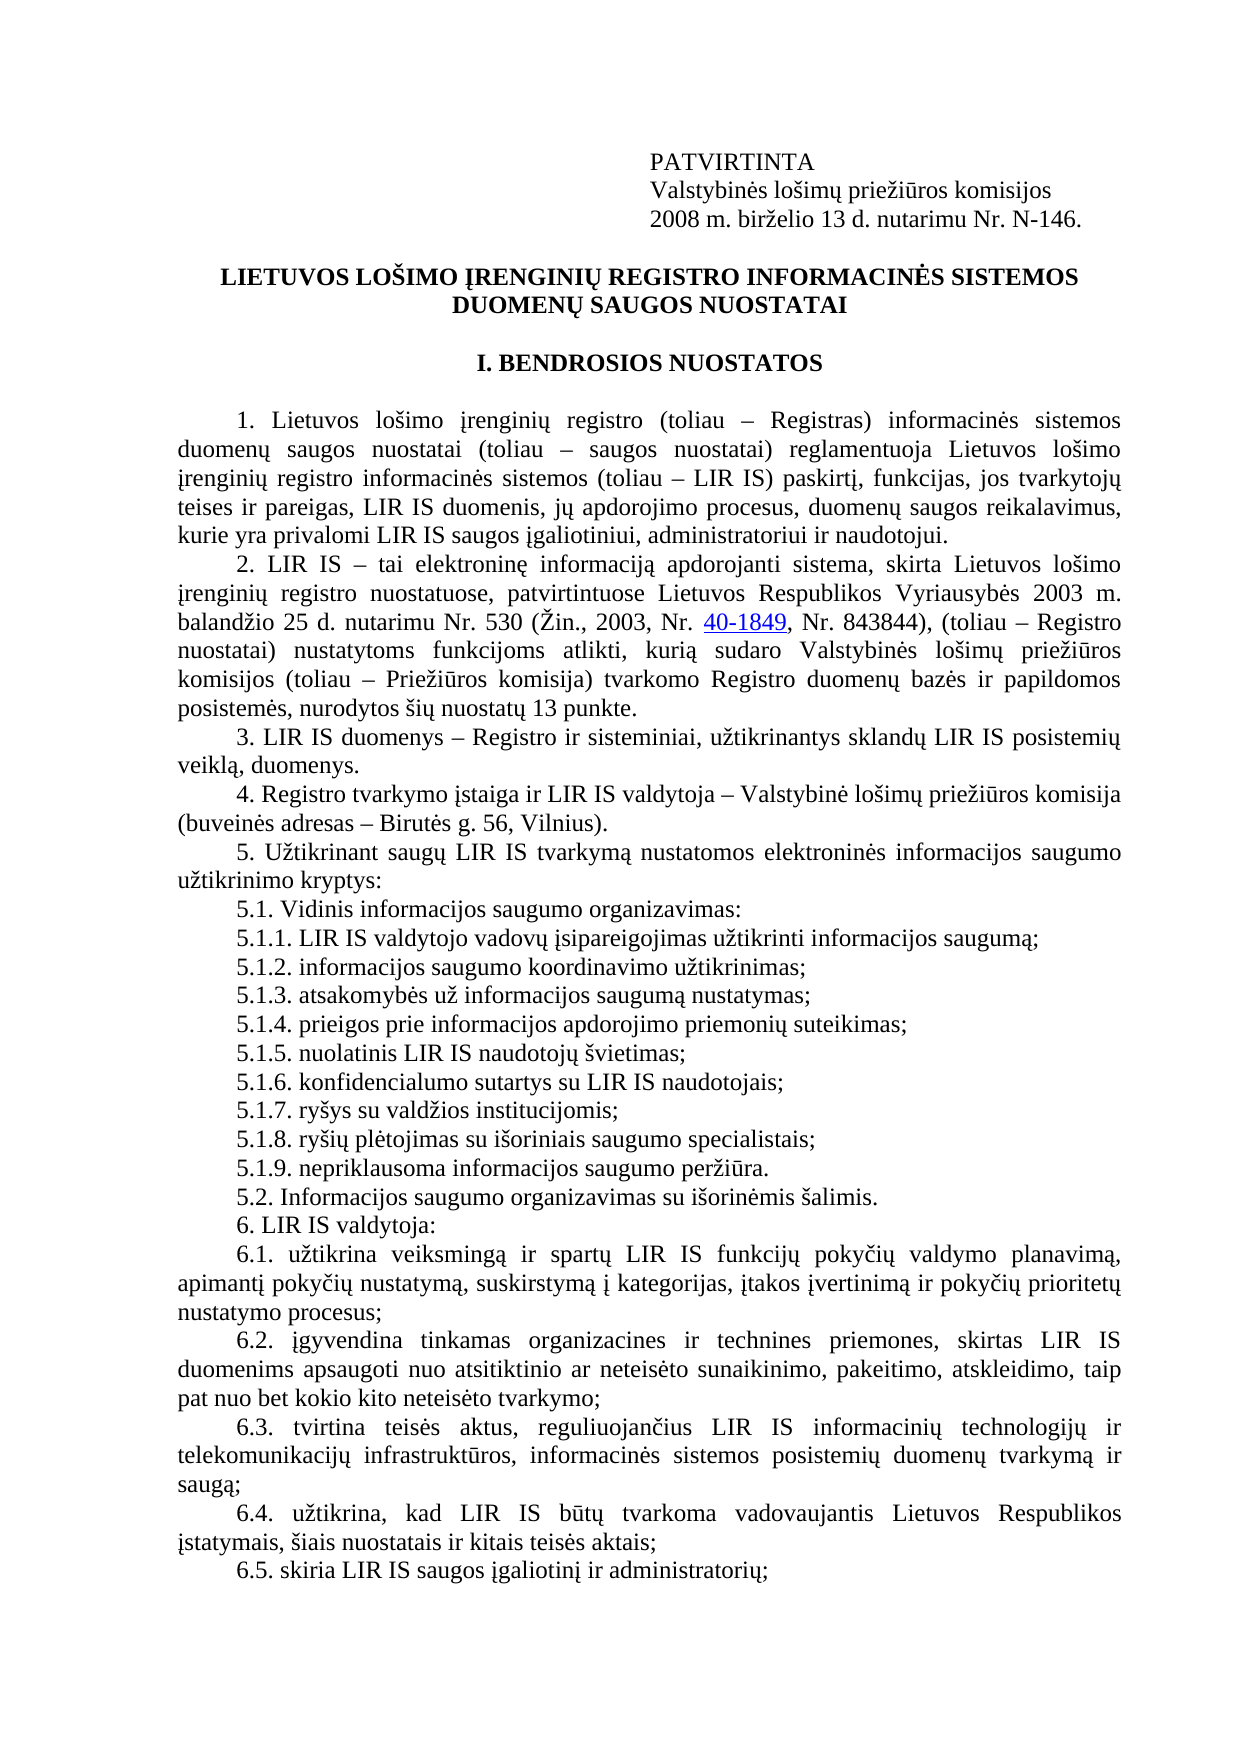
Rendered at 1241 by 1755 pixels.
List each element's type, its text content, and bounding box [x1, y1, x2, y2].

text 5.2. Informacijos saugumo organizavimas su išorinėmis šalimis. [177, 1182, 1122, 1211]
text Valstybinės lošimų priežiūros komisijos [649, 176, 1122, 204]
text 5.1.7. ryšys su valdžios institucijomis; [177, 1096, 1122, 1124]
text 5.1. Vidinis informacijos saugumo organizavimas: [177, 894, 1122, 923]
text I. BENDROSIOS NUOSTATOS [177, 348, 1122, 377]
text 3. LIR IS duomenys – Registro ir sisteminiai, užtikrinantys sklandų LIR IS posistemių veiklą, duomenys. [177, 722, 1122, 779]
text 5.1.4. prieigos prie informacijos apdorojimo priemonių suteikimas; [177, 1009, 1122, 1038]
text 6.3. tvirtina teisės aktus, reguliuojančius LIR IS informacinių technologijų ir telekomunikacijų infrastruktūros, informacinės sistemos posistemių duomenų tvarkymą ir saugą; [177, 1412, 1122, 1498]
text 5.1.5. nuolatinis LIR IS naudotojų švietimas; [177, 1038, 1122, 1067]
text 2. LIR IS – tai elektroninę informaciją apdorojanti sistema, skirta Lietuvos lošimo įrenginių registro nuostatuose, patvirtintuose Lietuvos Respublikos Vyriausybės 2003 m. balandžio 25 d. nutarimu Nr. 530 (Žin., 2003, Nr. 40-1849, Nr. 843844), (toliau – Registro nuostatai) nustatytoms funkcijoms atlikti, kurią sudaro Valstybinės lošimų priežiūros komisijos (toliau – Priežiūros komisija) tvarkomo Registro duomenų bazės ir papildomos posistemės, nurodytos šių nuostatų 13 punkte. [177, 549, 1122, 722]
text 5.1.9. nepriklausoma informacijos saugumo peržiūra. [177, 1153, 1122, 1182]
text 5.1.1. LIR IS valdytojo vadovų įsipareigojimas užtikrinti informacijos saugumą; [177, 923, 1122, 952]
text 6.1. užtikrina veiksmingą ir spartų LIR IS funkcijų pokyčių valdymo planavimą, apimantį pokyčių nustatymą, suskirstymą į kategorijas, įtakos įvertinimą ir pokyčių prioritetų nustatymo procesus; [177, 1239, 1122, 1326]
text 6.4. užtikrina, kad LIR IS būtų tvarkoma vadovaujantis Lietuvos Respublikos įstatymais, šiais nuostatais ir kitais teisės aktais; [177, 1498, 1122, 1556]
text 6.5. skiria LIR IS saugos įgaliotinį ir administratorių; [177, 1556, 1122, 1584]
text 5.1.2. informacijos saugumo koordinavimo užtikrinimas; [177, 952, 1122, 981]
text 5.1.6. konfidencialumo sutartys su LIR IS naudotojais; [177, 1067, 1122, 1096]
text 6. LIR IS valdytoja: [177, 1211, 1122, 1239]
text 2008 m. birželio 13 d. nutarimu Nr. N-146. [649, 204, 1122, 233]
text 5.1.3. atsakomybės už informacijos saugumą nustatymas; [177, 981, 1122, 1009]
text 5. Užtikrinant saugų LIR IS tvarkymą nustatomos elektroninės informacijos saugumo užtikrinimo kryptys: [177, 837, 1122, 894]
text PATVIRTINTA [649, 147, 1122, 176]
text LIETUVOS LOŠIMO ĮRENGINIŲ REGISTRO INFORMACINĖS SISTEMOS DUOMENŲ SAUGOS NUOSTATAI [177, 262, 1122, 319]
text 6.2. įgyvendina tinkamas organizacines ir technines priemones, skirtas LIR IS duomenims apsaugoti nuo atsitiktinio ar neteisėto sunaikinimo, pakeitimo, atskleidimo, taip pat nuo bet kokio kito neteisėto tvarkymo; [177, 1326, 1122, 1412]
text 5.1.8. ryšių plėtojimas su išoriniais saugumo specialistais; [177, 1124, 1122, 1153]
text 1. Lietuvos lošimo įrenginių registro (toliau – Registras) informacinės sistemos duomenų saugos nuostatai (toliau – saugos nuostatai) reglamentuoja Lietuvos lošimo įrenginių registro informacinės sistemos (toliau – LIR IS) paskirtį, funkcijas, jos tvarkytojų teises ir pareigas, LIR IS duomenis, jų apdorojimo procesus, duomenų saugos reikalavimus, kurie yra privalomi LIR IS saugos įgaliotiniui, administratoriui ir naudotojui. [177, 406, 1122, 549]
text 4. Registro tvarkymo įstaiga ir LIR IS valdytoja – Valstybinė lošimų priežiūros komisija (buveinės adresas – Birutės g. 56, Vilnius). [177, 779, 1122, 837]
